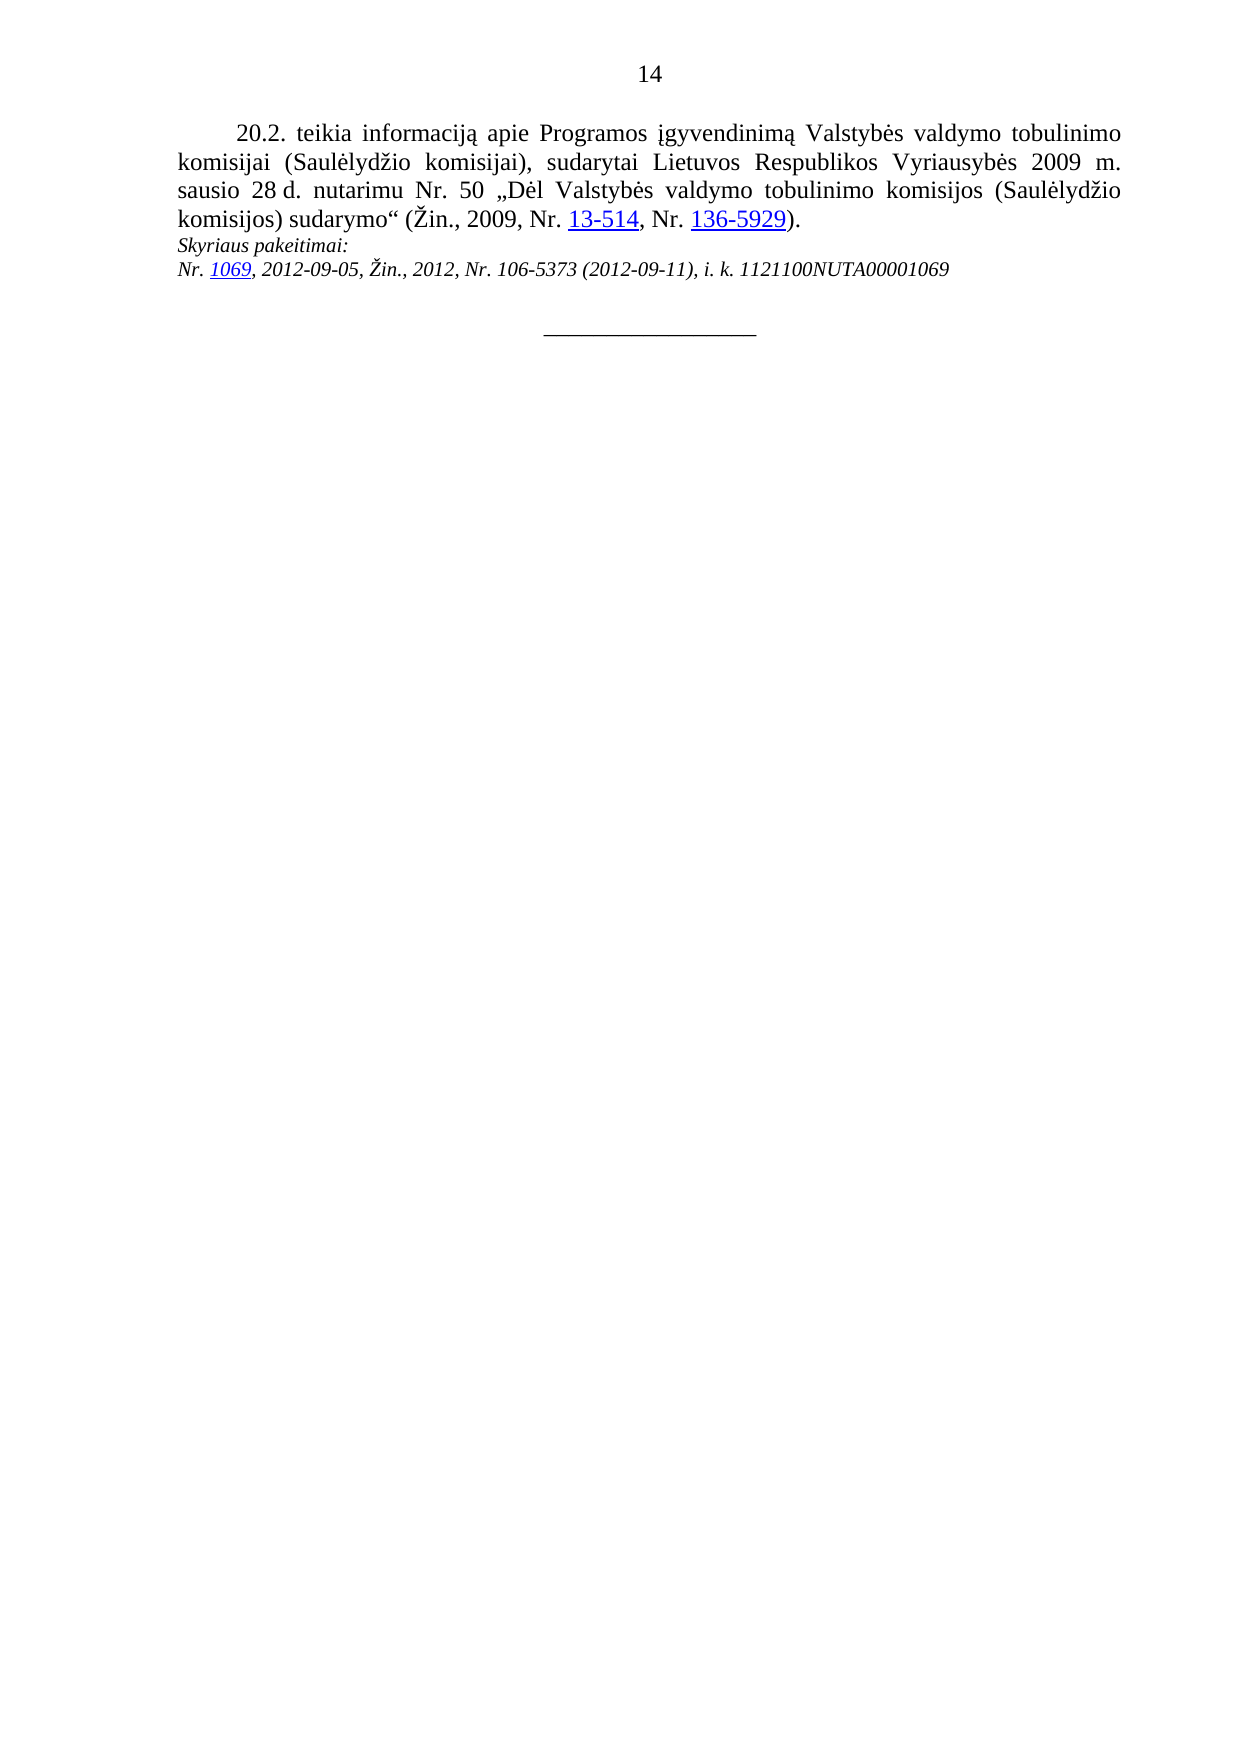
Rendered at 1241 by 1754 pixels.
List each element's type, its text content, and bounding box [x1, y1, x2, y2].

text _________________ [177, 310, 1122, 339]
text Nr. 1069, 2012-09-05, Žin., 2012, Nr. 106-5373 (2012-09-11), i. k. 1121100NUTA00001069 [177, 257, 1122, 281]
text 20.2. teikia informaciją apie Programos įgyvendinimą Valstybės valdymo tobulinimo komisijai (Saulėlydžio komisijai), sudarytai Lietuvos Respublikos Vyriausybės 2009 m. sausio 28 d. nutarimu Nr. 50 „Dėl Valstybės valdymo tobulinimo komisijos (Saulėlydžio komisijos) sudarymo“ (Žin., 2009, Nr. 13-514, Nr. 136-5929). [177, 118, 1122, 233]
text Skyriaus pakeitimai: [177, 233, 1122, 257]
